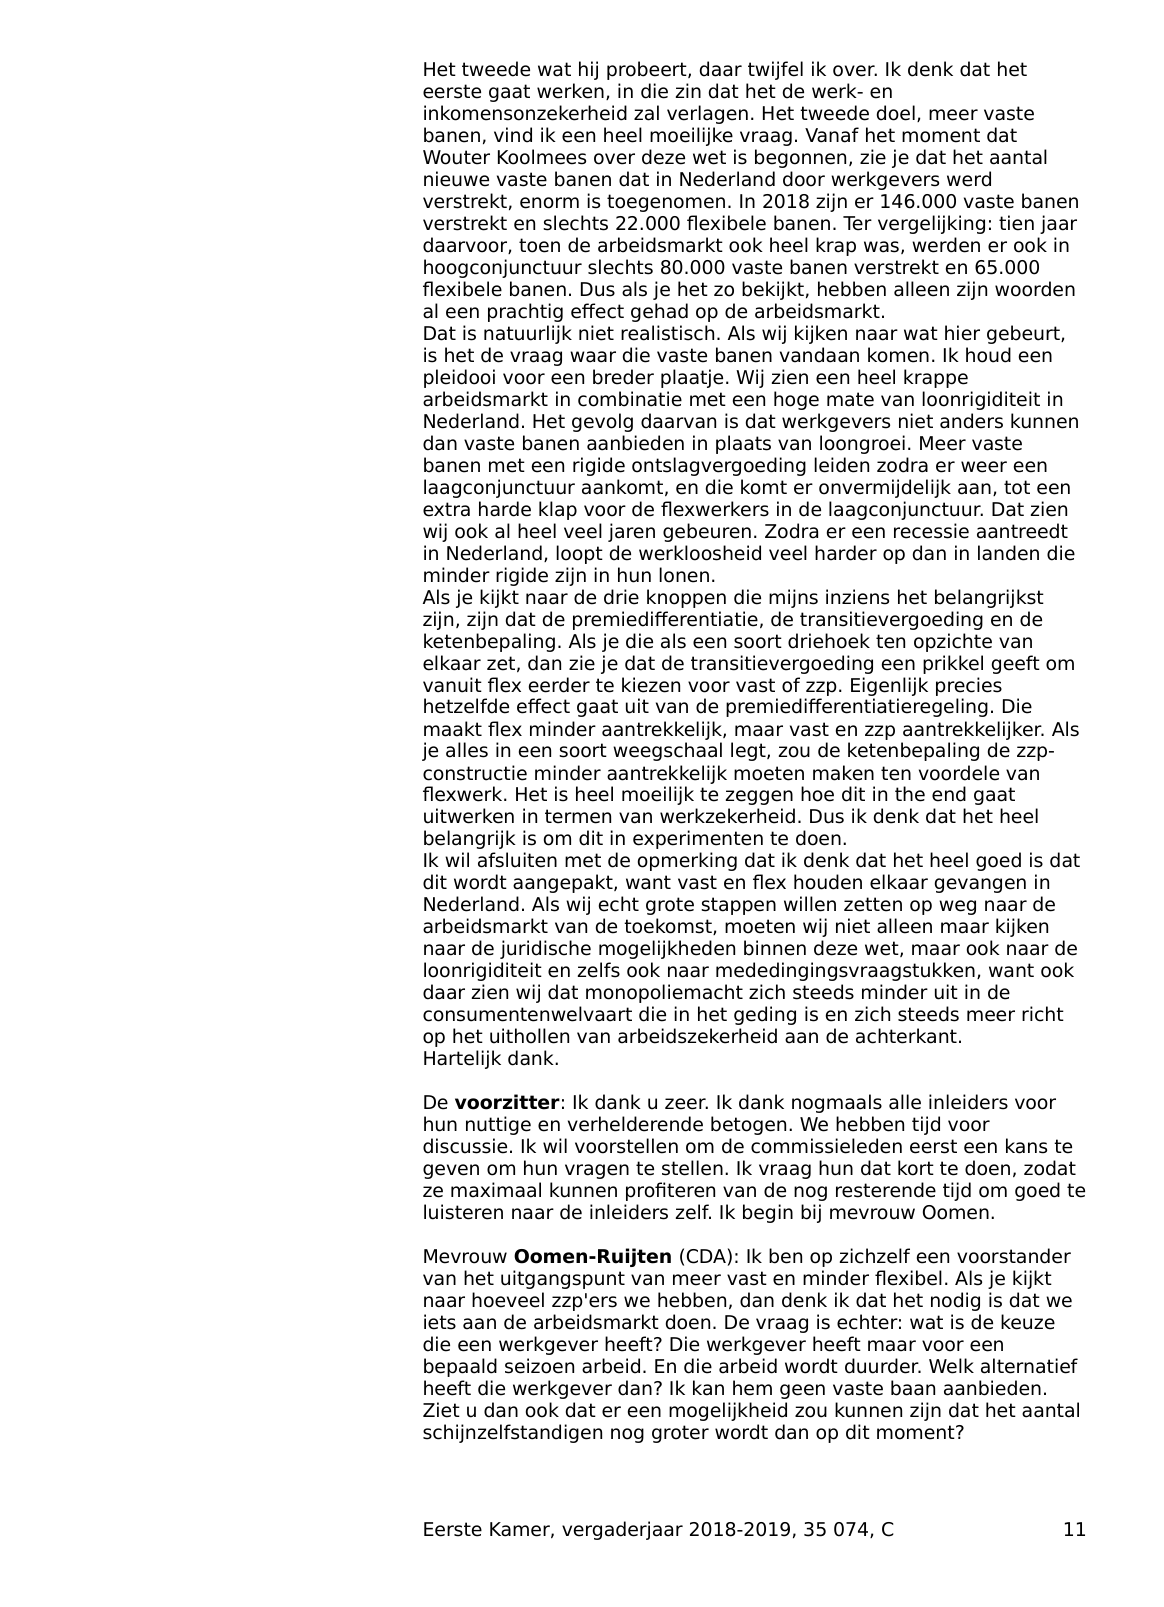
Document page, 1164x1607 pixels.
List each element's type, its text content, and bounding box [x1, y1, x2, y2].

text Het tweede wat hij probeert, daar twijfel ik over. Ik denk dat het eerste gaat werken, in die zin dat het de werk- en inkomensonzekerheid zal verlagen. Het tweede doel, meer vaste banen, vind ik een heel moeilijke vraag. Vanaf het moment dat Wouter Koolmees over deze wet is begonnen, zie je dat het aantal nieuwe vaste banen dat in Nederland door werkgevers werd verstrekt, enorm is toegenomen. In 2018 zijn er 146.000 vaste banen verstrekt en slechts 22.000 flexibele banen. Ter vergelijking: tien jaar daarvoor, toen de arbeidsmarkt ook heel krap was, werden er ook in hoogconjunctuur slechts 80.000 vaste banen verstrekt en 65.000 flexibele banen. Dus als je het zo bekijkt, hebben alleen zijn woorden al een prachtig effect gehad op de arbeidsmarkt. [422, 59, 1087, 323]
text Hartelijk dank. [422, 1048, 1087, 1070]
text Dat is natuurlijk niet realistisch. Als wij kijken naar wat hier gebeurt, is het de vraag waar die vaste banen vandaan komen. Ik houd een pleidooi voor een breder plaatje. Wij zien een heel krappe arbeidsmarkt in combinatie met een hoge mate van loonrigiditeit in Nederland. Het gevolg daarvan is dat werkgevers niet anders kunnen dan vaste banen aanbieden in plaats van loongroei. Meer vaste banen met een rigide ontslagvergoeding leiden zodra er weer een laagconjunctuur aankomt, en die komt er onvermijdelijk aan, tot een extra harde klap voor de flexwerkers in de laagconjunctuur. Dat zien wij ook al heel veel jaren gebeuren. Zodra er een recessie aantreedt in Nederland, loopt de werkloosheid veel harder op dan in landen die minder rigide zijn in hun lonen. [422, 323, 1087, 587]
text Mevrouw Oomen-Ruijten (CDA): Ik ben op zichzelf een voorstander van het uitgangspunt van meer vast en minder flexibel. Als je kijkt naar hoeveel zzp'ers we hebben, dan denk ik dat het nodig is dat we iets aan de arbeidsmarkt doen. De vraag is echter: wat is de keuze die een werkgever heeft? Die werkgever heeft maar voor een bepaald seizoen arbeid. En die arbeid wordt duurder. Welk alternatief heeft die werkgever dan? Ik kan hem geen vaste baan aanbieden. Ziet u dan ook dat er een mogelijkheid zou kunnen zijn dat het aantal schijnzelfstandigen nog groter wordt dan op dit moment? [422, 1246, 1087, 1444]
text Ik wil afsluiten met de opmerking dat ik denk dat het heel goed is dat dit wordt aangepakt, want vast en flex houden elkaar gevangen in Nederland. Als wij echt grote stappen willen zetten op weg naar de arbeidsmarkt van de toekomst, moeten wij niet alleen maar kijken naar de juridische mogelijkheden binnen deze wet, maar ook naar de loonrigiditeit en zelfs ook naar mededingingsvraagstukken, want ook daar zien wij dat monopoliemacht zich steeds minder uit in de consumentenwelvaart die in het geding is en zich steeds meer richt op het uithollen van arbeidszekerheid aan de achterkant. [422, 850, 1087, 1048]
text Als je kijkt naar de drie knoppen die mijns inziens het belangrijkst zijn, zijn dat de premiedifferentiatie, de transitievergoeding en de ketenbepaling. Als je die als een soort driehoek ten opzichte van elkaar zet, dan zie je dat de transitievergoeding een prikkel geeft om vanuit flex eerder te kiezen voor vast of zzp. Eigenlijk precies hetzelfde effect gaat uit van de premiedifferentiatieregeling. Die maakt flex minder aantrekkelijk, maar vast en zzp aantrekkelijker. Als je alles in een soort weegschaal legt, zou de ketenbepaling de zzp-constructie minder aantrekkelijk moeten maken ten voordele van flexwerk. Het is heel moeilijk te zeggen hoe dit in the end gaat uitwerken in termen van werkzekerheid. Dus ik denk dat het heel belangrijk is om dit in experimenten te doen. [422, 587, 1087, 850]
text De voorzitter: Ik dank u zeer. Ik dank nogmaals alle inleiders voor hun nuttige en verhelderende betogen. We hebben tijd voor discussie. Ik wil voorstellen om de commissieleden eerst een kans te geven om hun vragen te stellen. Ik vraag hun dat kort te doen, zodat ze maximaal kunnen profiteren van de nog resterende tijd om goed te luisteren naar de inleiders zelf. Ik begin bij mevrouw Oomen. [422, 1092, 1087, 1224]
